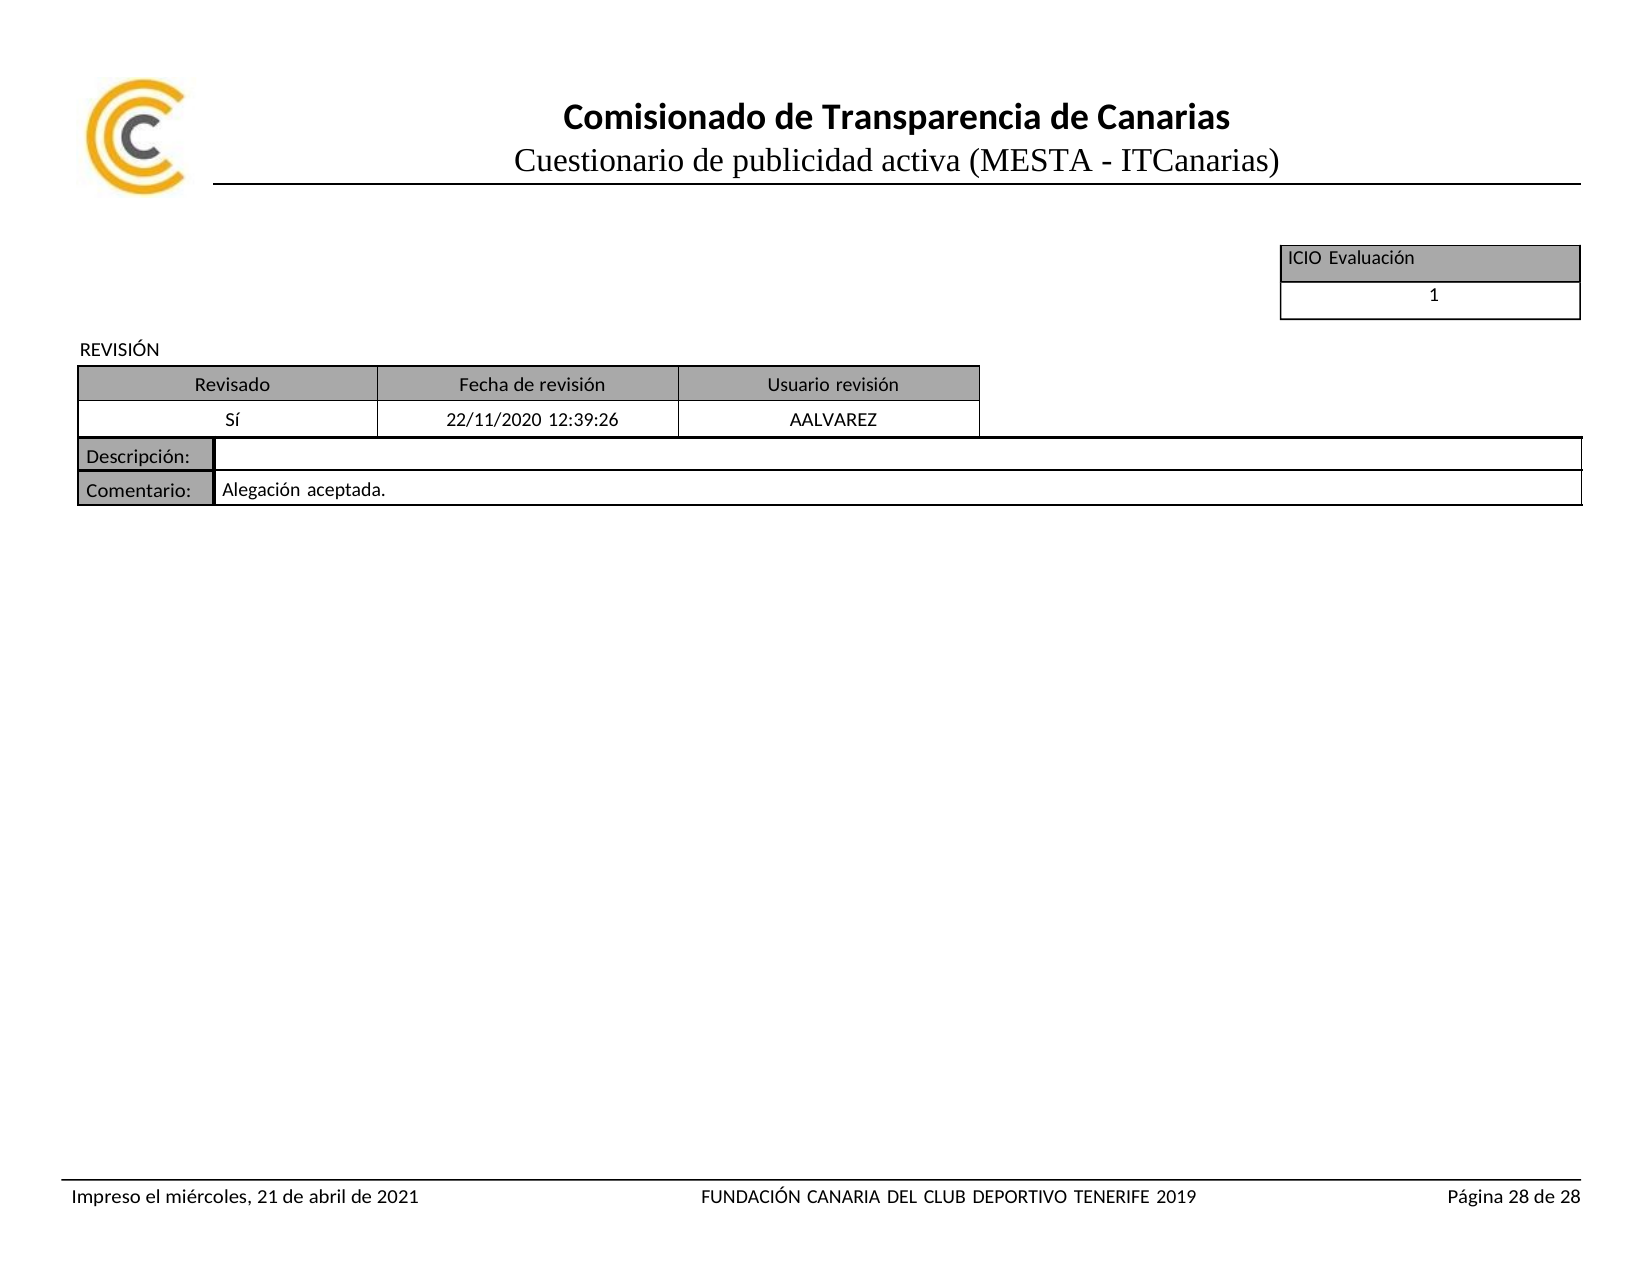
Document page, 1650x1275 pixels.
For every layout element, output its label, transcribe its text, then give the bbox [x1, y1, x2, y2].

table_cell AALVAREZ [679, 401, 979, 436]
table_cell Comentario: [79, 472, 212, 504]
table_header Revisado [79, 367, 377, 400]
table_cell Descripción: [79, 439, 212, 469]
table_cell Sí [79, 401, 377, 436]
table_cell [216, 439, 1581, 469]
table_cell 22/11/2020 12:39:26 [378, 401, 678, 436]
table_header Fecha de revisión [378, 367, 678, 400]
table_header [980, 365, 1582, 436]
table_cell Alegación aceptada. [216, 471, 1581, 504]
table_header Usuario revisión [679, 367, 979, 400]
text REVISIÓN [79, 337, 1594, 361]
